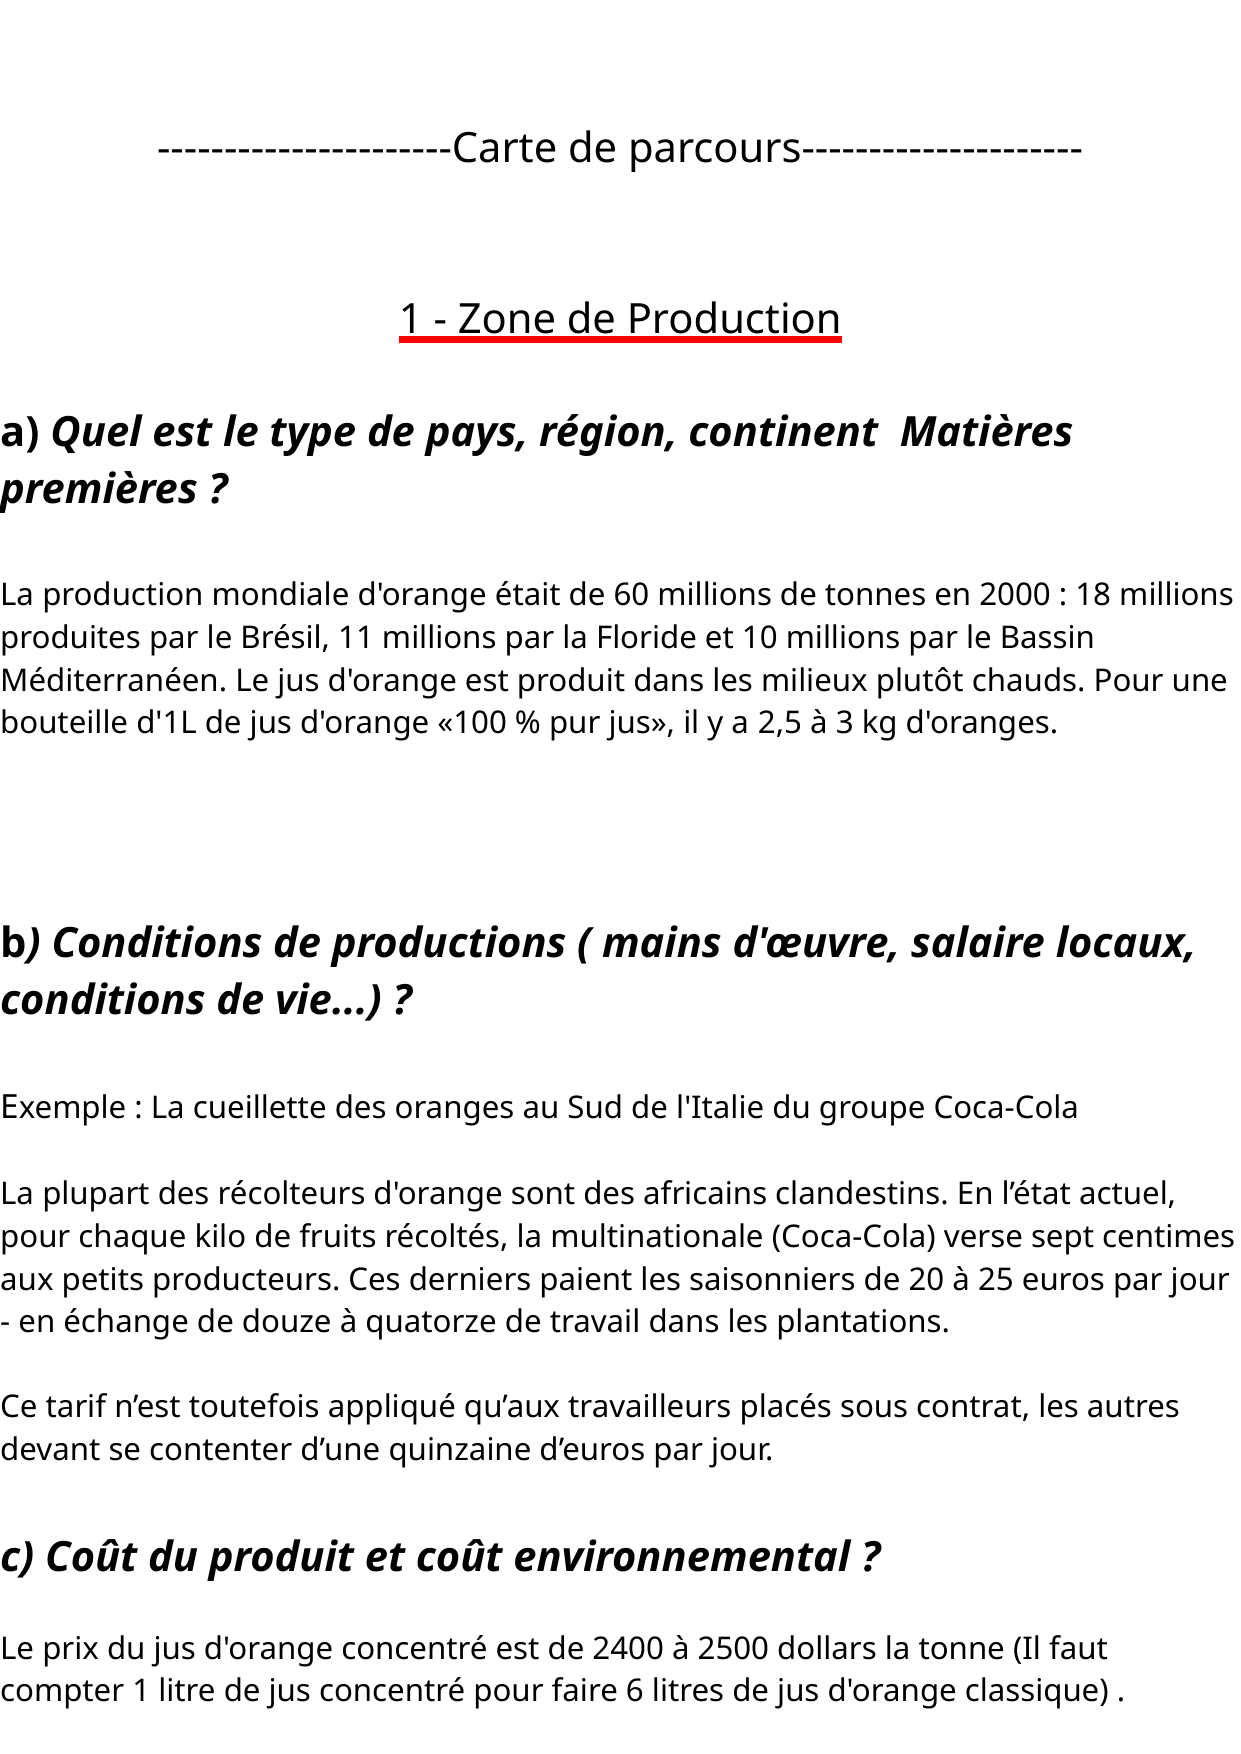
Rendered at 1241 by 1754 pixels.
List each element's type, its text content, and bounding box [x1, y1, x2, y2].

text b) Conditions de productions ( mains d'œuvre, salaire locaux, conditions de vie...) ? [0, 913, 1240, 1027]
text Le prix du jus d'orange concentré est de 2400 à 2500 dollars la tonne (Il faut compter 1 litre de jus concentré pour faire 6 litres de jus d'orange classique) . [0, 1626, 1240, 1711]
text Ce tarif n’est toutefois appliqué qu’aux travailleurs placés sous contrat, les autres devant se contenter d’une quinzaine d’euros par jour. [0, 1384, 1240, 1469]
text a) Quel est le type de pays, région, continent Matières premières ? [0, 402, 1240, 516]
text Exemple : La cueillette des oranges au Sud de l'Italie du groupe Coca-Cola [0, 1083, 1240, 1129]
text 1 - Zone de Production [0, 288, 1240, 345]
text ----------------------Carte de parcours--------------------- [0, 118, 1240, 175]
text c) Coût du produit et coût environnemental ? [0, 1526, 1240, 1583]
text La plupart des récolteurs d'orange sont des africains clandestins. En l’état actuel, pour chaque kilo de fruits récoltés, la multinationale (Coca-Cola) verse sept centimes aux petits producteurs. Ces derniers paient les saisonniers de 20 à 25 euros par jour - en échange de douze à quatorze de travail dans les plantations. [0, 1171, 1240, 1342]
text La production mondiale d'orange était de 60 millions de tonnes en 2000 : 18 millions produites par le Brésil, 11 millions par la Floride et 10 millions par le Bassin Méditerranéen. Le jus d'orange est produit dans les milieux plutôt chauds. Pour une bouteille d'1L de jus d'orange «100 % pur jus», il y a 2,5 à 3 kg d'oranges. [0, 572, 1240, 743]
